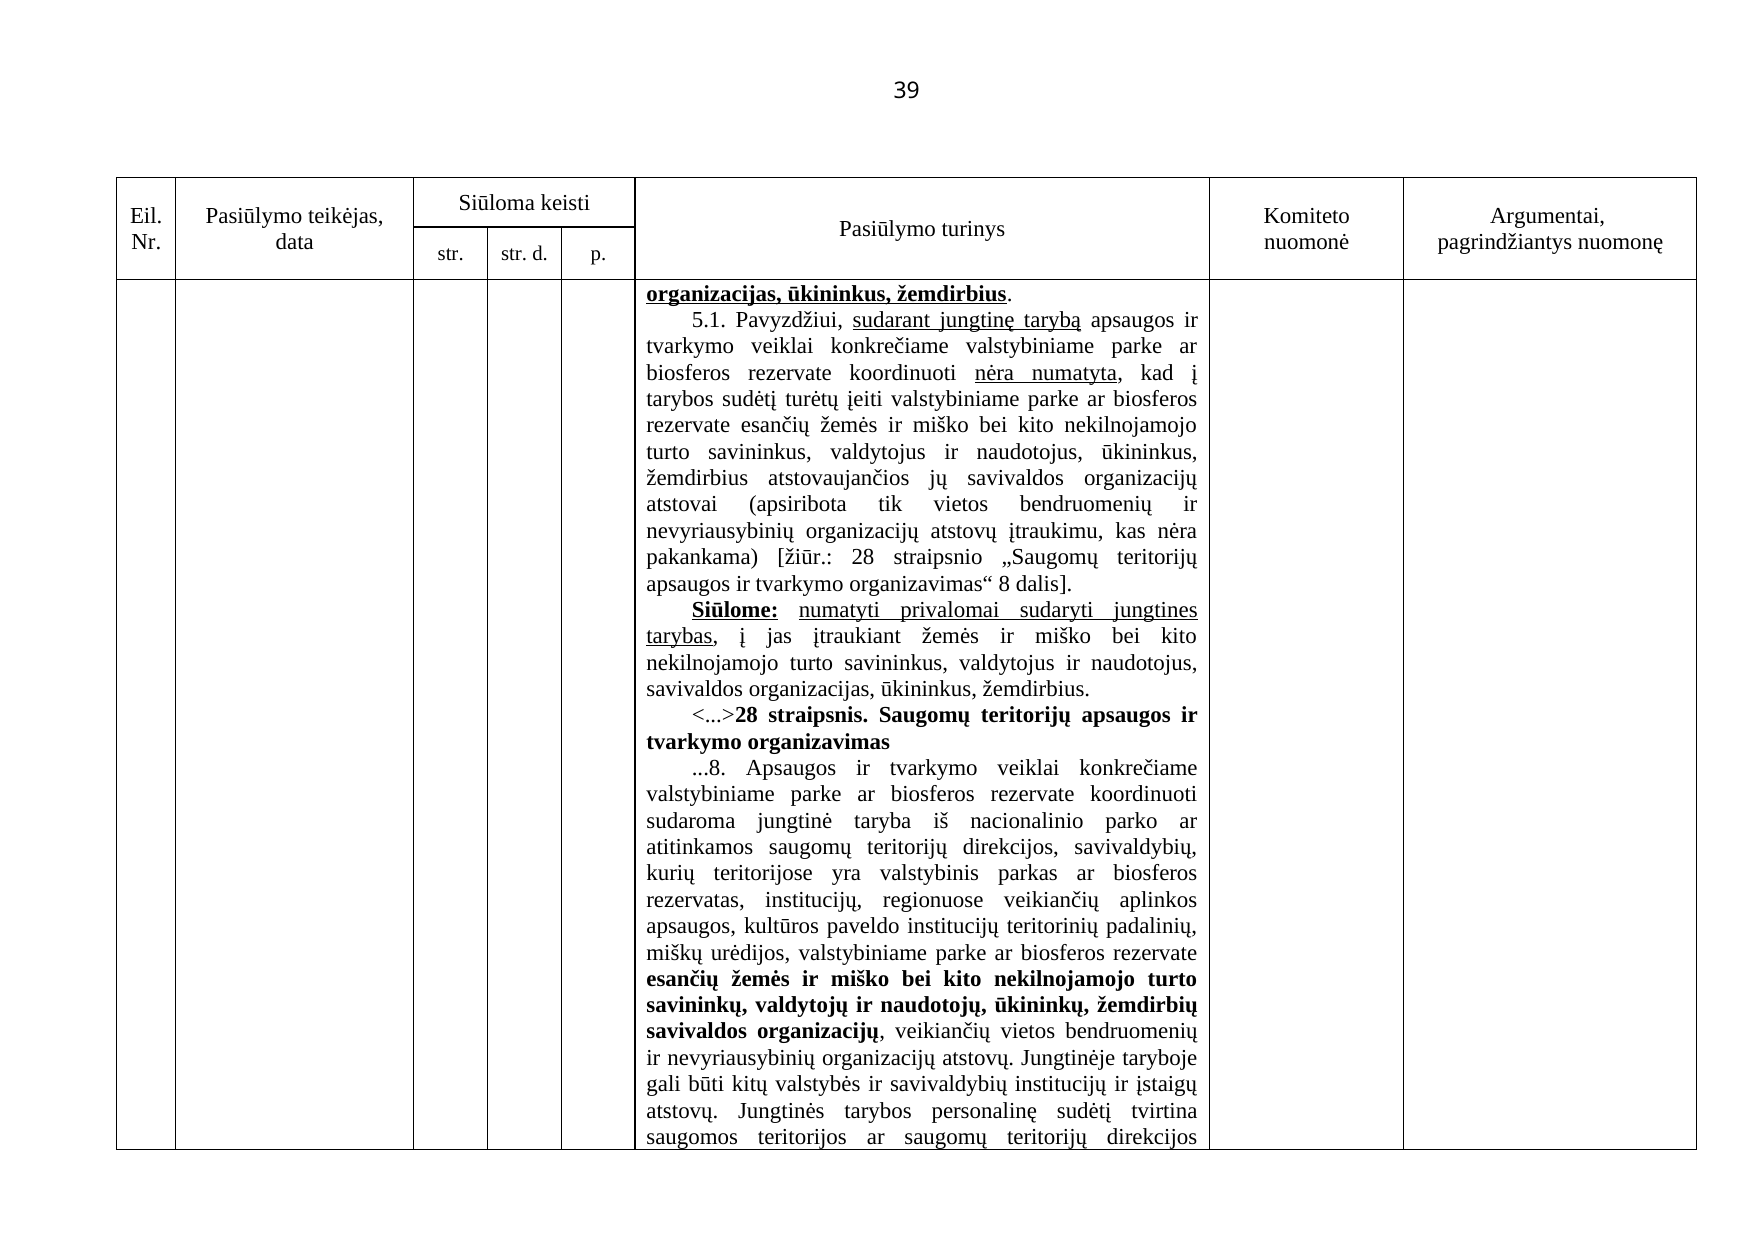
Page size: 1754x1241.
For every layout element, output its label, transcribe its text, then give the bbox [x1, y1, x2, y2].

table_cell str. d. [488, 228, 561, 279]
table_cell p. [562, 228, 634, 279]
table_cell [562, 280, 634, 1149]
table_header Pasiūlymo teikėjas, data [176, 178, 413, 279]
table_cell [1210, 280, 1403, 1149]
table_header Pasiūlymo turinys [636, 178, 1209, 279]
table_cell [488, 280, 561, 1149]
table_header Siūloma keisti [414, 178, 634, 226]
table_cell [176, 280, 413, 1149]
table_cell organizacijas, ūkininkus, žemdirbius. 5.1. Pavyzdžiui, sudarant jungtinę tarybą apsaugos ir tvarkymo veiklai konkrečiame valstybiniame parke ar biosferos rezervate koordinuoti nėra numatyta, kad į tarybos sudėtį turėtų įeiti valstybiniame parke ar biosferos rezervate esančių žemės ir miško bei kito nekilnojamojo turto savininkus, valdytojus ir naudotojus, ūkininkus, žemdirbius atstovaujančios jų savivaldos organizacijų atstovai (apsiribota tik vietos bendruomenių ir nevyriausybinių organizacijų atstovų įtraukimu, kas nėra pakankama) [žiūr.: 28 straipsnio „Saugomų teritorijų apsaugos ir tvarkymo organizavimas“ 8 dalis]. Siūlome: numatyti privalomai sudaryti jungtines tarybas, į jas įtraukiant žemės ir miško bei kito nekilnojamojo turto savininkus, valdytojus ir naudotojus, savivaldos organizacijas, ūkininkus, žemdirbius. <...>28 straipsnis. Saugomų teritorijų apsaugos ir tvarkymo organizavimas ...8. Apsaugos ir tvarkymo veiklai konkrečiame valstybiniame parke ar biosferos rezervate koordinuoti sudaroma jungtinė taryba iš nacionalinio parko ar atitinkamos saugomų teritorijų direkcijos, savivaldybių, kurių teritorijose yra valstybinis parkas ar biosferos rezervatas, institucijų, regionuose veikiančių aplinkos apsaugos, kultūros paveldo institucijų teritorinių padalinių, miškų urėdijos, valstybiniame parke ar biosferos rezervate esančių žemės ir miško bei kito nekilnojamojo turto savininkų, valdytojų ir naudotojų, ūkininkų, žemdirbių savivaldos organizacijų, veikiančių vietos bendruomenių ir nevyriausybinių organizacijų atstovų. Jungtinėje taryboje gali būti kitų valstybės ir savivaldybių institucijų ir įstaigų atstovų. Jungtinės tarybos personalinę sudėtį tvirtina saugomos teritorijos ar saugomų teritorijų direkcijos [636, 280, 1209, 1149]
table_cell [117, 280, 175, 1149]
table_header Eil. Nr. [117, 178, 175, 279]
table_cell [414, 280, 487, 1149]
table_cell [1404, 280, 1696, 1149]
table_cell str. [414, 228, 487, 279]
table_header Komiteto nuomonė [1210, 178, 1403, 279]
table_header Argumentai, pagrindžiantys nuomonę [1404, 178, 1696, 279]
